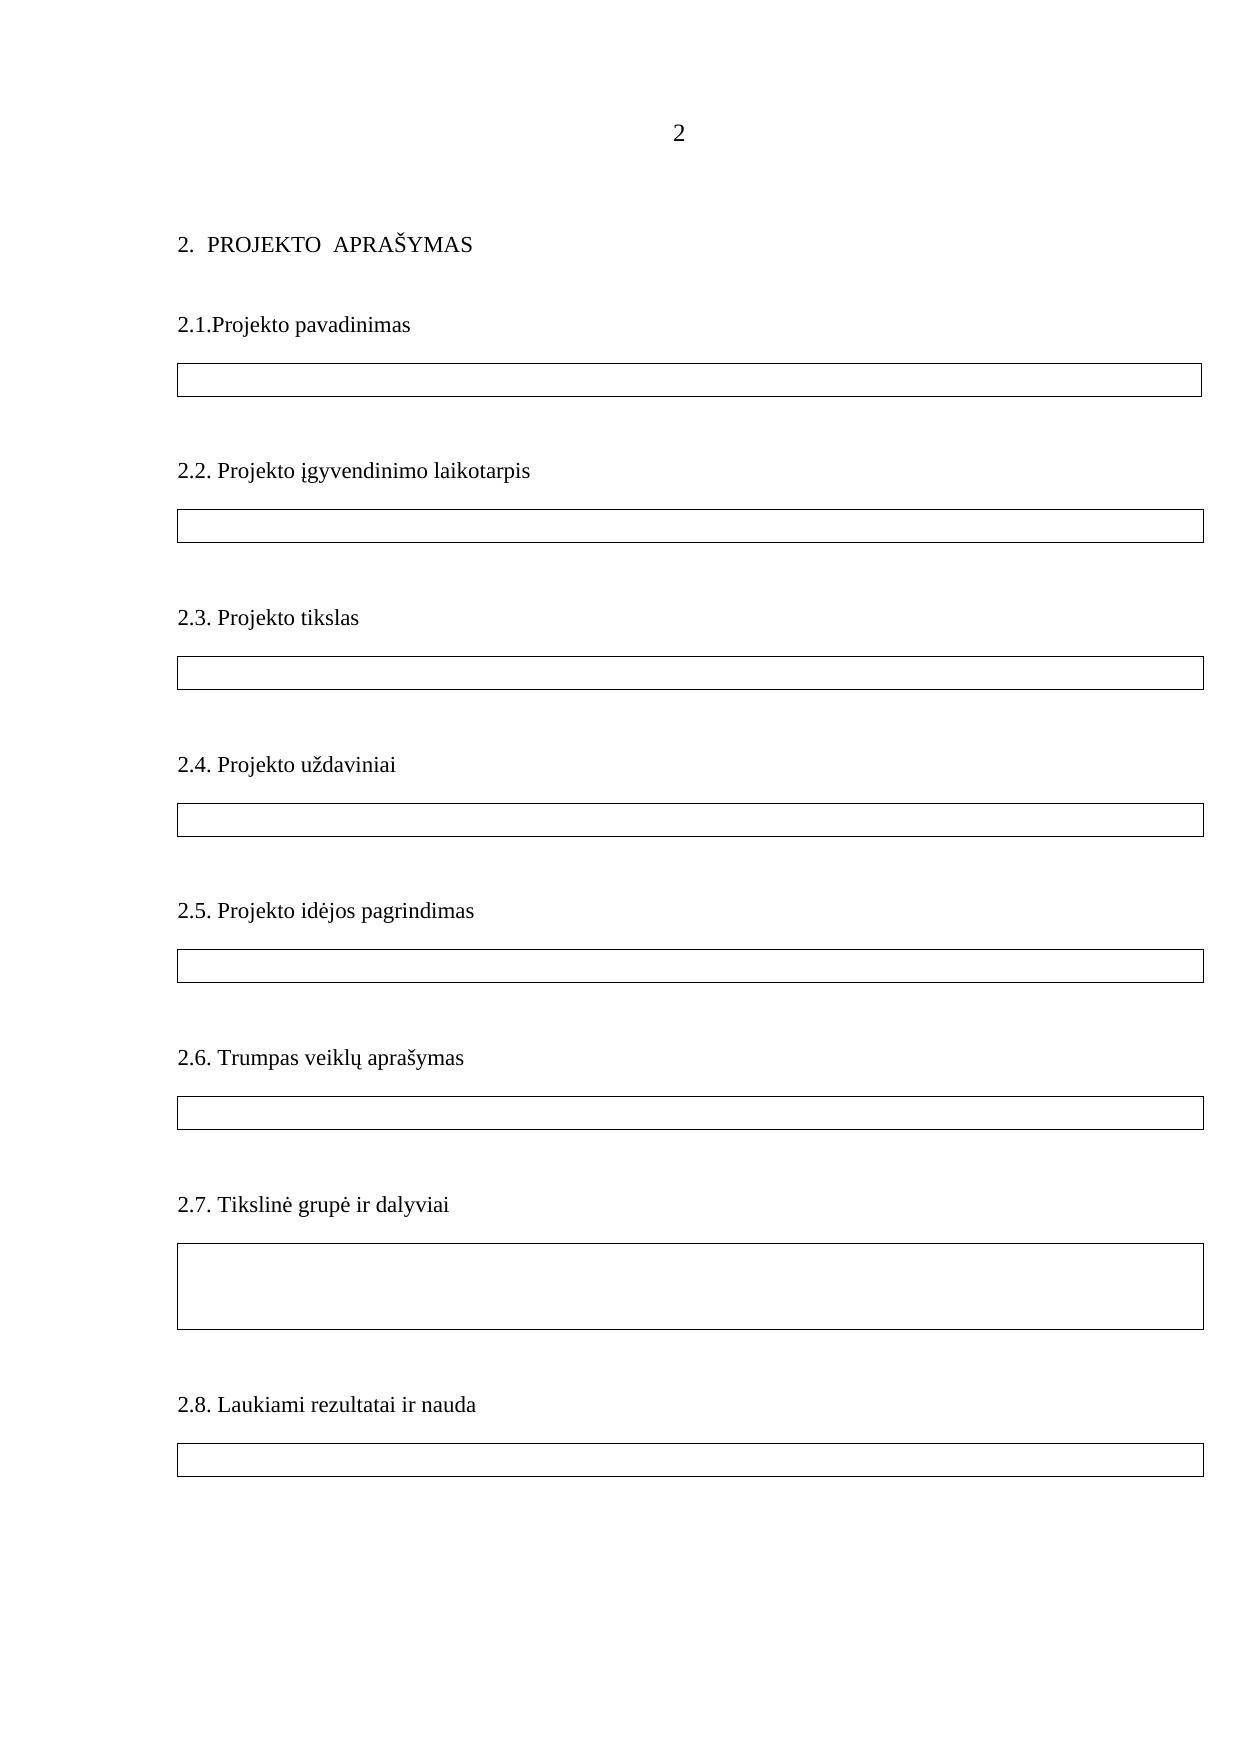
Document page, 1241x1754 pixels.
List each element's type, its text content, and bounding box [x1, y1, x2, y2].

text 2.3. Projekto tikslas [177, 604, 1181, 631]
table_header [178, 657, 1203, 689]
table_header [178, 1244, 1203, 1329]
table_header [178, 950, 1203, 982]
table_header [178, 364, 1201, 396]
table_header [178, 1444, 1203, 1476]
text 2.8. Laukiami rezultatai ir nauda [177, 1391, 1181, 1418]
text 2.4. Projekto uždaviniai [177, 751, 1181, 777]
text 2.5. Projekto idėjos pagrindimas [177, 898, 1181, 924]
text 2.2. Projekto įgyvendinimo laikotarpis [177, 458, 1181, 484]
table_header [178, 1097, 1203, 1129]
table_header [178, 510, 1203, 542]
text 2.1.Projekto pavadinimas [177, 311, 1181, 337]
text 2.7. Tikslinė grupė ir dalyviai [177, 1191, 1181, 1217]
text 2.6. Trumpas veiklų aprašymas [177, 1044, 1181, 1071]
text 2. PROJEKTO APRAŠYMAS [177, 231, 1181, 257]
table_header [178, 804, 1203, 836]
